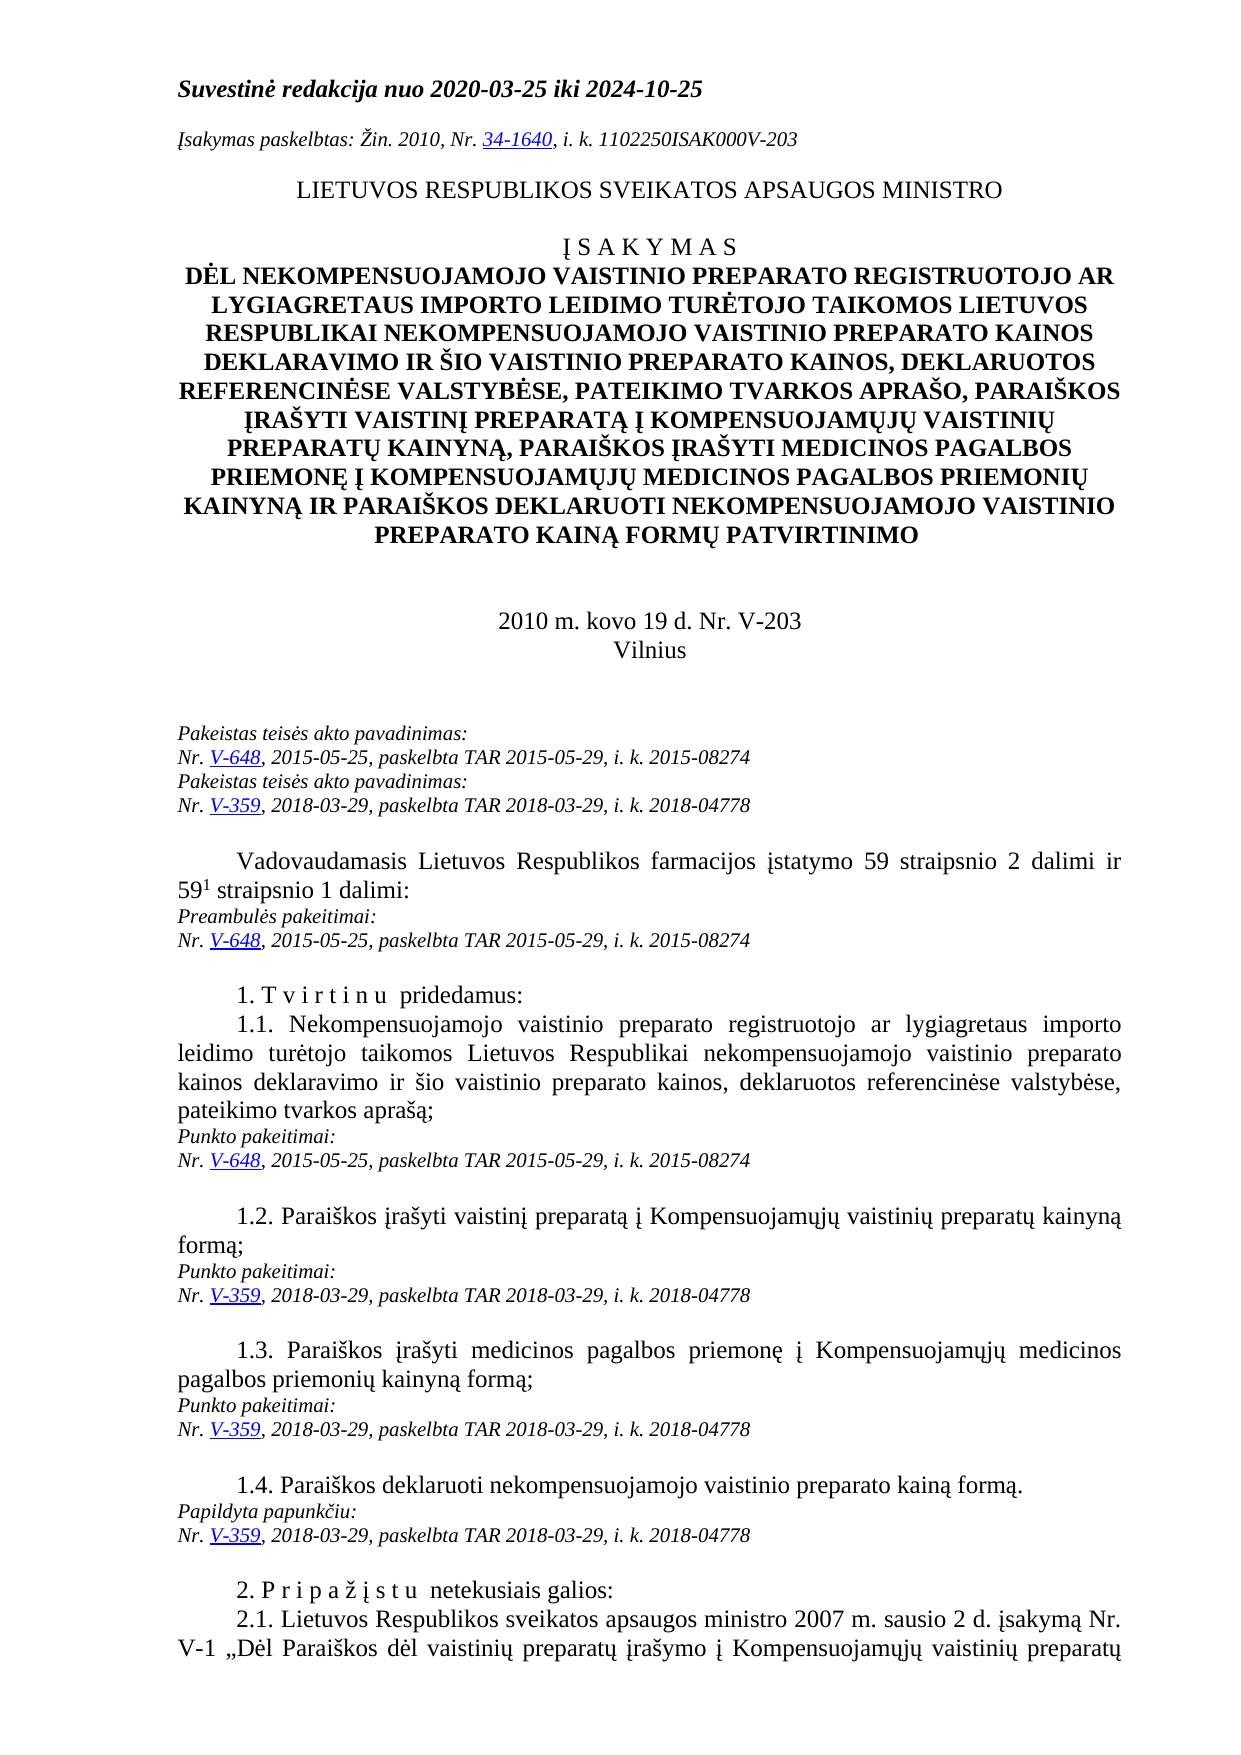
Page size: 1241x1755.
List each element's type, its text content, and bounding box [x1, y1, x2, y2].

text 1.3. Paraiškos įrašyti medicinos pagalbos priemonę į Kompensuojamųjų medicinos pagalbos priemonių kainyną formą; [177, 1335, 1122, 1393]
text 1.2. Paraiškos įrašyti vaistinį preparatą į Kompensuojamųjų vaistinių preparatų kainyną formą; [177, 1201, 1122, 1258]
text Punkto pakeitimai: [177, 1124, 1122, 1148]
text Įsakymas paskelbtas: Žin. 2010, Nr. 34-1640, i. k. 1102250ISAK000V-203 [177, 127, 1122, 151]
text Nr. V-648, 2015-05-25, paskelbta TAR 2015-05-29, i. k. 2015-08274 [177, 1148, 1122, 1172]
text Preambulės pakeitimai: [177, 903, 1122, 928]
text 2.1. Lietuvos Respublikos sveikatos apsaugos ministro 2007 m. sausio 2 d. įsakymą Nr. V-1 „Dėl Paraiškos dėl vaistinių preparatų įrašymo į Kompensuojamųjų vaistinių preparatų [177, 1604, 1122, 1662]
text Pakeistas teisės akto pavadinimas: [177, 721, 1122, 745]
text 1. Tvirtinu pridedamus: [177, 980, 1122, 1009]
text 2. Pripažįstu netekusiais galios: [177, 1575, 1122, 1604]
text DĖL NEKOMPENSUOJAMOJO VAISTINIO PREPARATO REGISTRUOTOJO AR LYGIAGRETAUS IMPORTO LEIDIMO TURĖTOJO TAIKOMOS LIETUVOS RESPUBLIKAI NEKOMPENSUOJAMOJO VAISTINIO PREPARATO KAINOS DEKLARAVIMO IR ŠIO VAISTINIO PREPARATO KAINOS, DEKLARUOTOS REFERENCINĖSE VALSTYBĖSE, PATEIKIMO TVARKOS APRAŠO, PARAIŠKOS ĮRAŠYTI VAISTINĮ PREPARATĄ Į KOMPENSUOJAMŲJŲ VAISTINIŲ PREPARATŲ KAINYNĄ, PARAIŠKOS ĮRAŠYTI MEDICINOS PAGALBOS PRIEMONĘ Į KOMPENSUOJAMŲJŲ MEDICINOS PAGALBOS PRIEMONIŲ KAINYNĄ IR PARAIŠKOS DEKLARUOTI NEKOMPENSUOJAMOJO VAISTINIO PREPARATO KAINĄ FORMŲ PATVIRTINIMO [177, 261, 1122, 548]
text Punkto pakeitimai: [177, 1393, 1122, 1417]
text Nr. V-648, 2015-05-25, paskelbta TAR 2015-05-29, i. k. 2015-08274 [177, 745, 1122, 769]
text Vilnius [177, 635, 1122, 663]
text 1.1. Nekompensuojamojo vaistinio preparato registruotojo ar lygiagretaus importo leidimo turėtojo taikomos Lietuvos Respublikai nekompensuojamojo vaistinio preparato kainos deklaravimo ir šio vaistinio preparato kainos, deklaruotos referencinėse valstybėse, pateikimo tvarkos aprašą; [177, 1009, 1122, 1124]
text Vadovaudamasis Lietuvos Respublikos farmacijos įstatymo 59 straipsnio 2 dalimi ir 591 straipsnio 1 dalimi: [177, 846, 1122, 903]
text Nr. V-648, 2015-05-25, paskelbta TAR 2015-05-29, i. k. 2015-08274 [177, 928, 1122, 952]
text Pakeistas teisės akto pavadinimas: [177, 769, 1122, 793]
text Nr. V-359, 2018-03-29, paskelbta TAR 2018-03-29, i. k. 2018-04778 [177, 793, 1122, 817]
text ĮSAKYMAS [177, 232, 1122, 261]
text Nr. V-359, 2018-03-29, paskelbta TAR 2018-03-29, i. k. 2018-04778 [177, 1417, 1122, 1441]
text Nr. V-359, 2018-03-29, paskelbta TAR 2018-03-29, i. k. 2018-04778 [177, 1283, 1122, 1307]
text Nr. V-359, 2018-03-29, paskelbta TAR 2018-03-29, i. k. 2018-04778 [177, 1523, 1122, 1547]
text Punkto pakeitimai: [177, 1258, 1122, 1283]
text 2010 m. kovo 19 d. Nr. V-203 [177, 606, 1122, 635]
text Papildyta papunkčiu: [177, 1498, 1122, 1523]
text LIETUVOS RESPUBLIKOS SVEIKATOS APSAUGOS MINISTRO [177, 175, 1122, 203]
text 1.4. Paraiškos deklaruoti nekompensuojamojo vaistinio preparato kainą formą. [177, 1470, 1122, 1498]
text Suvestinė redakcija nuo 2020-03-25 iki 2024-10-25 [177, 74, 1122, 103]
